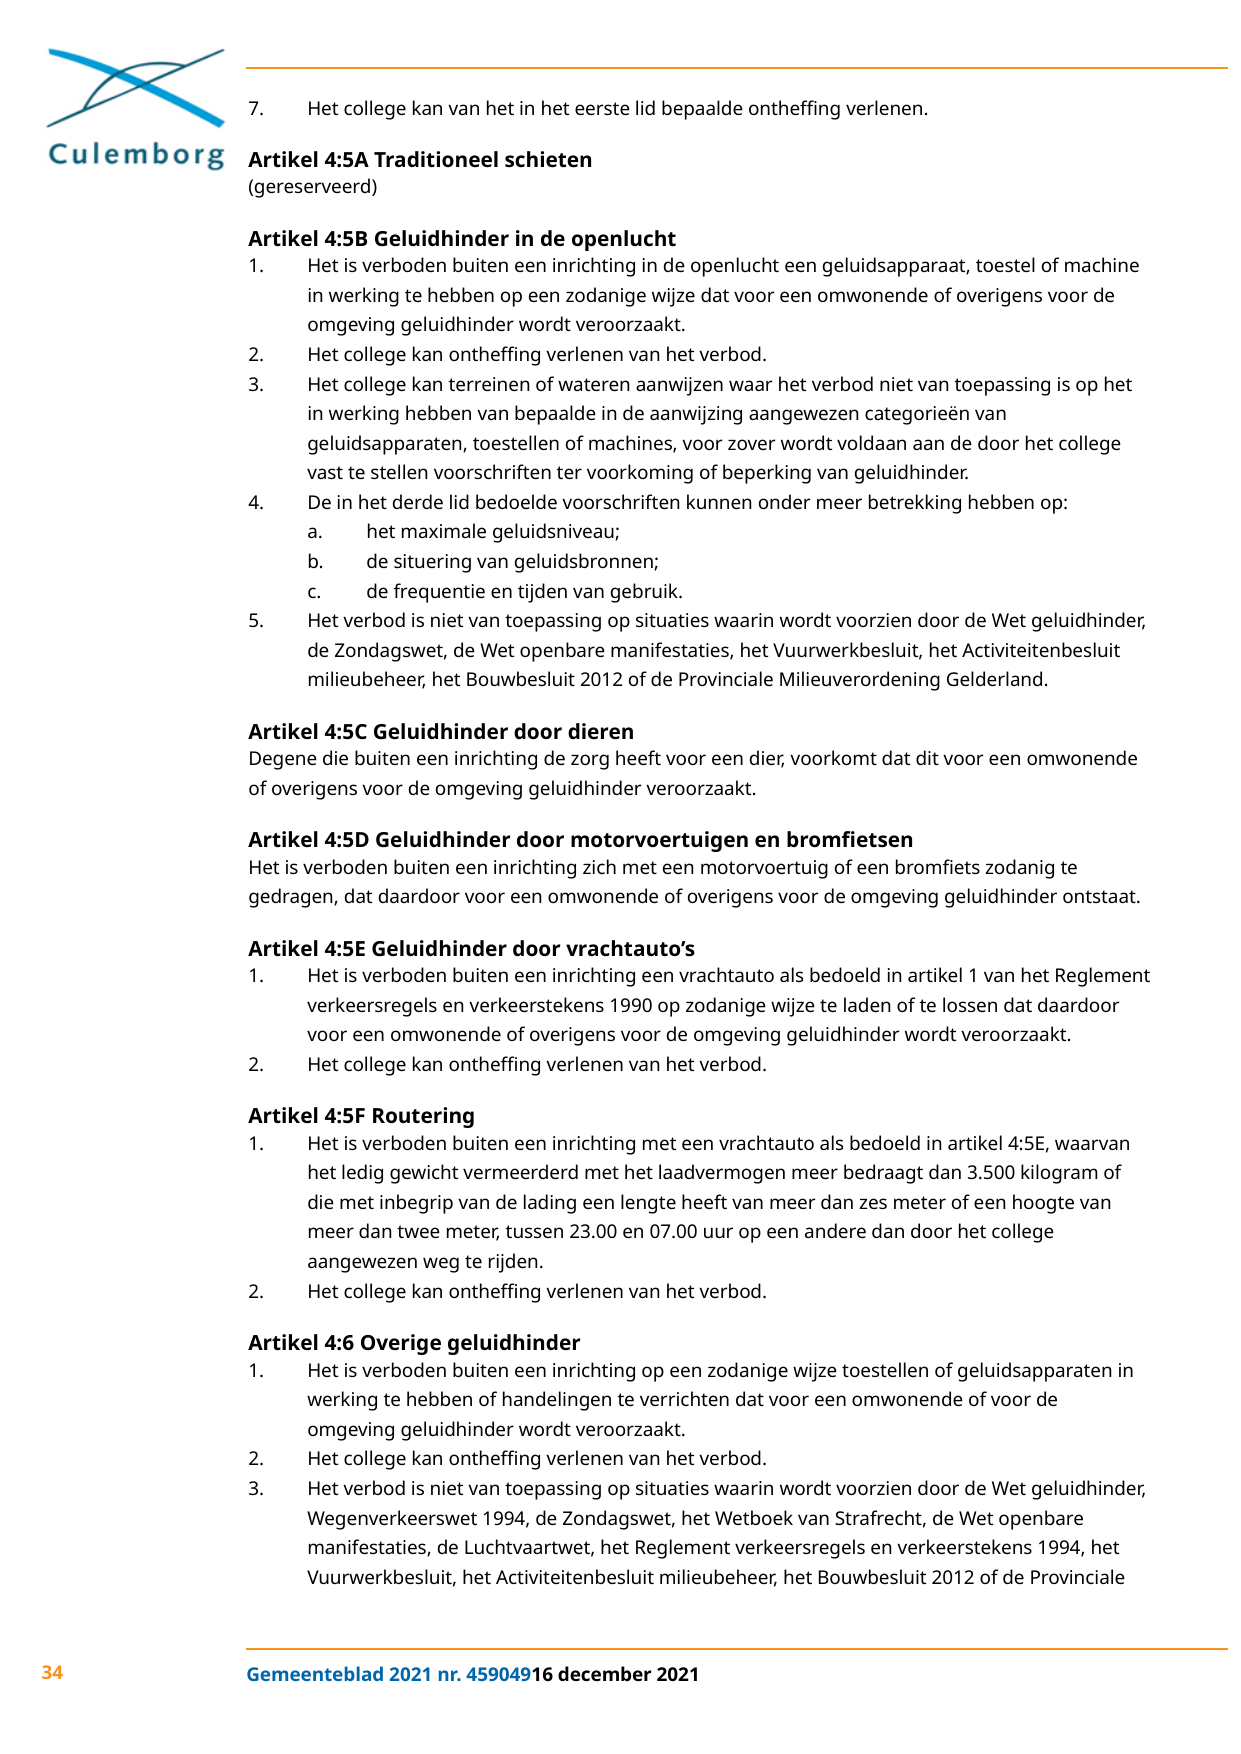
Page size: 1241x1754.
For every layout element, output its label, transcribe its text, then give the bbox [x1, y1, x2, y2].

list Het is verboden buiten een inrichting in de openlucht een geluidsapparaat, toestel of machine in werking te hebben op een zodanige wijze dat voor een omwonende of overigens voor de omgeving geluidhinder wordt veroorzaakt. [248, 252, 1152, 337]
text Artikel 4:5A Traditioneel schieten [248, 145, 1152, 174]
text Artikel 4:5F Routering [248, 1102, 1152, 1130]
list Het is verboden buiten een inrichting met een vrachtauto als bedoeld in artikel 4:5E, waarvan het ledig gewicht vermeerderd met het laadvermogen meer bedraagt dan 3.500 kilogram of die met inbegrip van de lading een lengte heeft van meer dan zes meter of een hoogte van meer dan twee meter, tussen 23.00 en 07.00 uur op een andere dan door het college aangewezen weg te rijden. [248, 1130, 1152, 1274]
list Het college kan ontheffing verlenen van het verbod. [248, 1051, 1152, 1077]
text (gereserveerd) [248, 174, 1152, 199]
picture [41, 47, 231, 172]
list De in het derde lid bedoelde voorschriften kunnen onder meer betrekking hebben op: [248, 489, 1152, 515]
list Het college kan ontheffing verlenen van het verbod. [248, 1278, 1152, 1304]
list Het college kan van het in het eerste lid bepaalde ontheffing verlenen. [248, 95, 1152, 121]
list Het college kan ontheffing verlenen van het verbod. [248, 1446, 1152, 1471]
text Artikel 4:5D Geluidhinder door motorvoertuigen en bromfietsen [248, 826, 1152, 854]
list Het college kan ontheffing verlenen van het verbod. [248, 341, 1152, 367]
list Het college kan terreinen of wateren aanwijzen waar het verbod niet van toepassing is op het in werking hebben van bepaalde in de aanwijzing aangewezen categorieën van geluidsapparaten, toestellen of machines, voor zover wordt voldaan aan de door het college vast te stellen voorschriften ter voorkoming of beperking van geluidhinder. [248, 371, 1152, 485]
list de situering van geluidsbronnen; [307, 548, 1152, 574]
list Het is verboden buiten een inrichting op een zodanige wijze toestellen of geluidsapparaten in werking te hebben of handelingen te verrichten dat voor een omwonende of voor de omgeving geluidhinder wordt veroorzaakt. [248, 1357, 1152, 1442]
list Het is verboden buiten een inrichting een vrachtauto als bedoeld in artikel 1 van het Reglement verkeersregels en verkeerstekens 1990 op zodanige wijze te laden of te lossen dat daardoor voor een omwonende of overigens voor de omgeving geluidhinder wordt veroorzaakt. [248, 962, 1152, 1047]
list het maximale geluidsniveau; [307, 519, 1152, 544]
text Artikel 4:6 Overige geluidhinder [248, 1328, 1152, 1357]
text Het is verboden buiten een inrichting zich met een motorvoertuig of een bromfiets zodanig te gedragen, dat daardoor voor een omwonende of overigens voor de omgeving geluidhinder ontstaat. [248, 854, 1152, 909]
list de frequentie en tijden van gebruik. [307, 578, 1152, 604]
text Artikel 4:5C Geluidhinder door dieren [248, 717, 1152, 746]
list Het verbod is niet van toepassing op situaties waarin wordt voorzien door de Wet geluidhinder, de Zondagswet, de Wet openbare manifestaties, het Vuurwerkbesluit, het Activiteitenbesluit milieubeheer, het Bouwbesluit 2012 of de Provinciale Milieuverordening Gelderland. [248, 607, 1152, 692]
text Degene die buiten een inrichting de zorg heeft voor een dier, voorkomt dat dit voor een omwonende of overigens voor de omgeving geluidhinder veroorzaakt. [248, 746, 1152, 801]
list Het verbod is niet van toepassing op situaties waarin wordt voorzien door de Wet geluidhinder, Wegenverkeerswet 1994, de Zondagswet, het Wetboek van Strafrecht, de Wet openbare manifestaties, de Luchtvaartwet, het Reglement verkeersregels en verkeerstekens 1994, het Vuurwerkbesluit, het Activiteitenbesluit milieubeheer, het Bouwbesluit 2012 of de Provinciale [248, 1475, 1152, 1589]
text Artikel 4:5E Geluidhinder door vrachtauto’s [248, 934, 1152, 962]
text Artikel 4:5B Geluidhinder in de openlucht [248, 224, 1152, 252]
